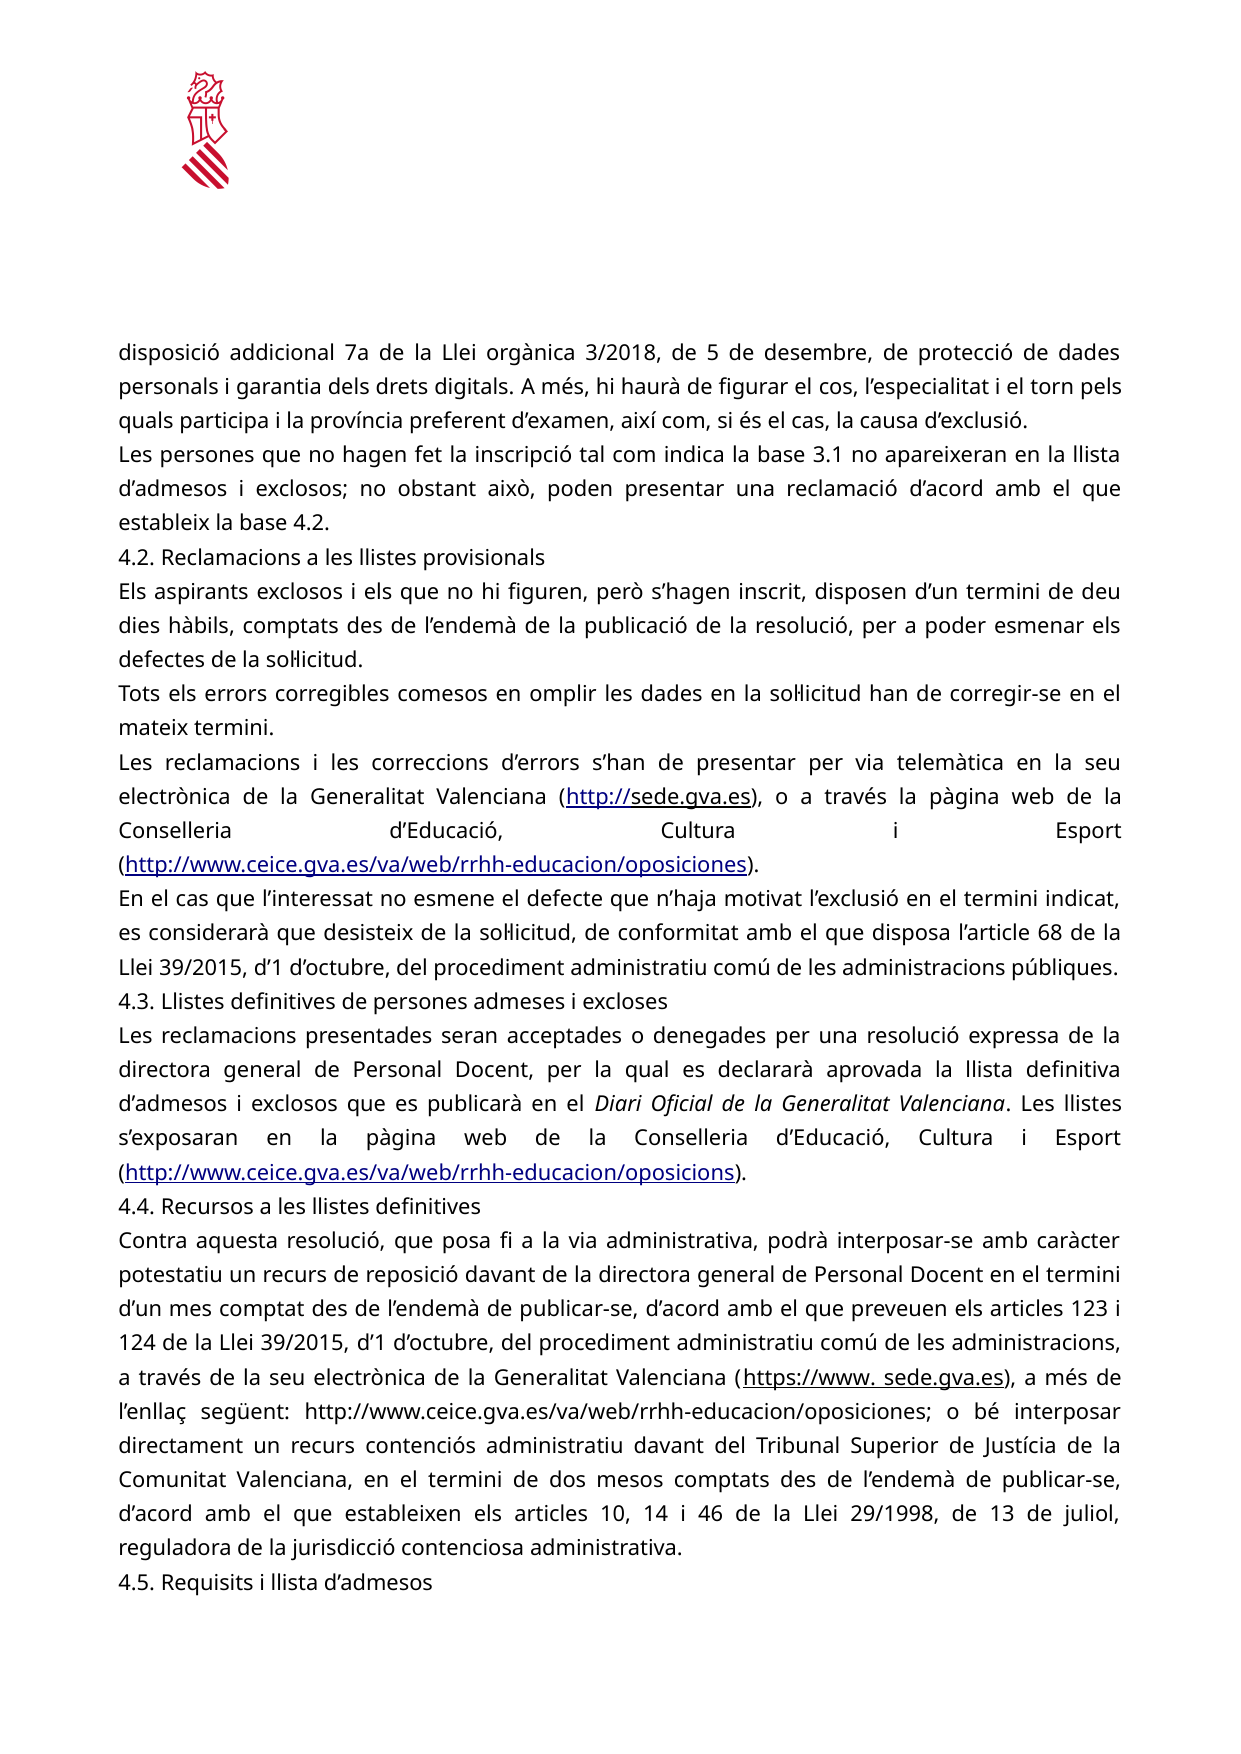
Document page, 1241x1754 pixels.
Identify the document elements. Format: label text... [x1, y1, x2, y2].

text 4.4. Recursos a les llistes definitives [118, 1191, 1122, 1221]
text Els aspirants exclosos i els que no hi figuren, però s’hagen inscrit, disposen d’un termini de deu dies hàbils, comptats des de l’endemà de la publicació de la resolució, per a poder esmenar els defectes de la sol·licitud. [118, 576, 1122, 674]
text Contra aquesta resolució, que posa fi a la via administrativa, podrà interposar-se amb caràcter potestatiu un recurs de reposició davant de la directora general de Personal Docent en el termini d’un mes comptat des de l’endemà de publicar-se, d’acord amb el que preveuen els articles 123 i 124 de la Llei 39/2015, d’1 d’octubre, del procediment administratiu comú de les administracions, a través de la seu electrònica de la Generalitat Valenciana (https://www. sede.gva.es), a més de l’enllaç següent: http://www.ceice.gva.es/va/web/rrhh-educacion/oposiciones; o bé interposar directament un recurs contenciós administratiu davant del Tribunal Superior de Justícia de la Comunitat Valenciana, en el termini de dos mesos comptats des de l’endemà de publicar-se, d’acord amb el que estableixen els articles 10, 14 i 46 de la Llei 29/1998, de 13 de juliol, reguladora de la jurisdicció contenciosa administrativa. [118, 1225, 1122, 1562]
text En el cas que l’interessat no esmene el defecte que n’haja motivat l’exclusió en el termini indicat, es considerarà que desisteix de la sol·licitud, de conformitat amb el que disposa l’article 68 de la Llei 39/2015, d’1 d’octubre, del procediment administratiu comú de les administracions públiques. [118, 883, 1122, 981]
text Les persones que no hagen fet la inscripció tal com indica la base 3.1 no apareixeran en la llista d’admesos i exclosos; no obstant això, poden presentar una reclamació d’acord amb el que estableix la base 4.2. [118, 439, 1122, 537]
text Les reclamacions i les correccions d’errors s’han de presentar per via telemàtica en la seu electrònica de la Generalitat Valenciana (http://sede.gva.es), o a través la pàgina web de la Conselleria d’Educació, Cultura i Esport (http://www.ceice.gva.es/va/web/rrhh-educacion/oposiciones). [118, 747, 1122, 879]
picture [181, 70, 229, 189]
text Tots els errors corregibles comesos en omplir les dades en la sol·licitud han de corregir-se en el mateix termini. [118, 678, 1122, 742]
text disposició addicional 7a de la Llei orgànica 3/2018, de 5 de desembre, de protecció de dades personals i garantia dels drets digitals. A més, hi haurà de figurar el cos, l’especialitat i el torn pels quals participa i la província preferent d’examen, així com, si és el cas, la causa d’exclusió. [118, 337, 1122, 435]
text 4.3. Llistes definitives de persones admeses i excloses [118, 986, 1122, 1016]
text Les reclamacions presentades seran acceptades o denegades per una resolució expressa de la directora general de Personal Docent, per la qual es declararà aprovada la llista definitiva d’admesos i exclosos que es publicarà en el Diari Oficial de la Generalitat Valenciana. Les llistes s’exposaran en la pàgina web de la Conselleria d’Educació, Cultura i Esport (http://www.ceice.gva.es/va/web/rrhh-educacion/oposicions). [118, 1020, 1122, 1186]
text 4.2. Reclamacions a les llistes provisionals [118, 542, 1122, 571]
text 4.5. Requisits i llista d’admesos [118, 1567, 1122, 1596]
